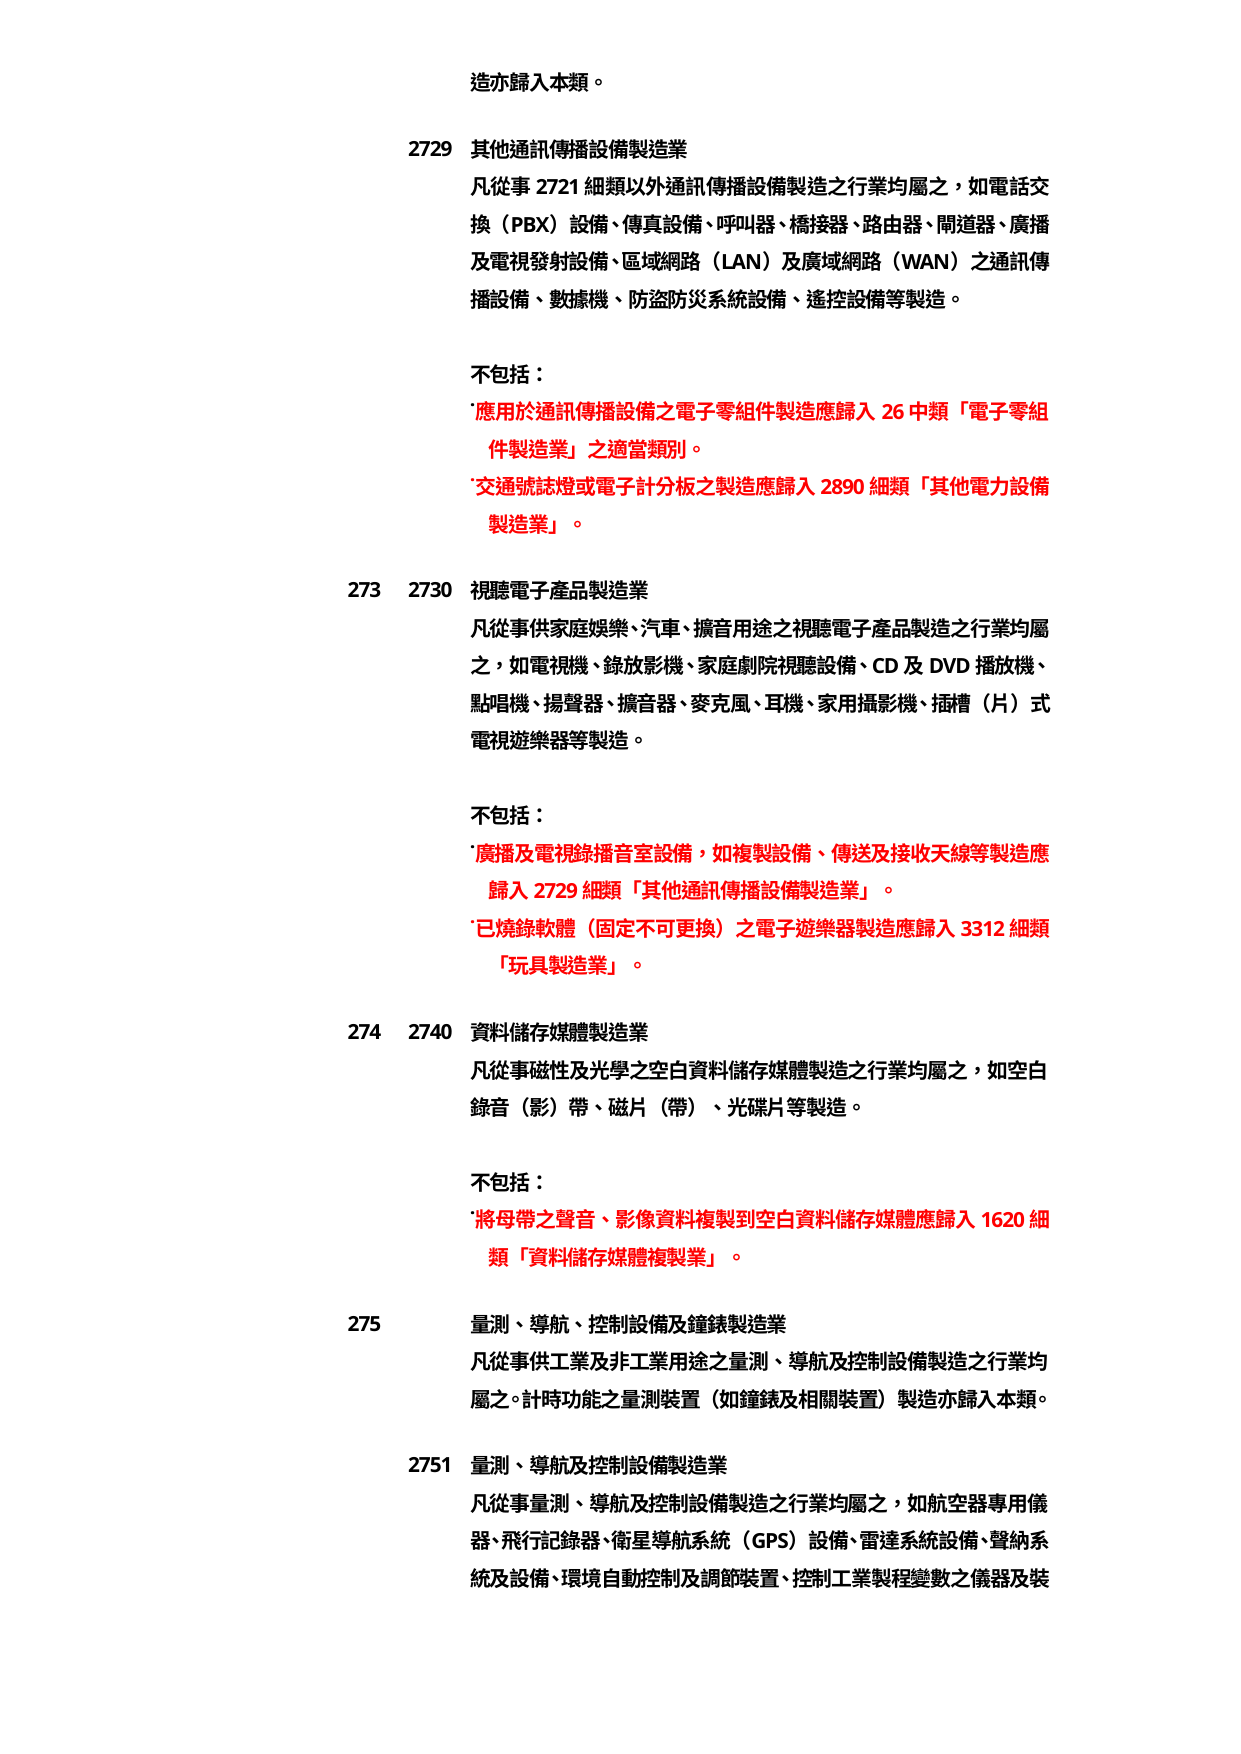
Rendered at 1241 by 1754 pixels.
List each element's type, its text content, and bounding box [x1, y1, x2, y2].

table_cell [217, 571, 276, 983]
table_cell [467, 100, 1053, 129]
table_cell [217, 1013, 276, 1275]
table_cell 275 [335, 1304, 394, 1417]
table_cell 2730 [394, 571, 467, 983]
table_cell 2729 [394, 129, 467, 542]
table_cell [276, 1446, 335, 1596]
table_cell [217, 1304, 276, 1417]
table_cell [335, 984, 394, 1013]
table_cell [276, 571, 335, 983]
table_cell [276, 63, 335, 100]
table_cell [394, 63, 467, 100]
table_cell [394, 1275, 467, 1304]
table_cell [276, 100, 335, 129]
table_cell [217, 129, 276, 542]
table_cell [335, 1275, 394, 1304]
table_cell [394, 1304, 467, 1417]
table_cell [276, 542, 335, 571]
table_cell [276, 1275, 335, 1304]
table_cell [217, 1446, 276, 1596]
table_cell [217, 100, 276, 129]
table_cell [276, 129, 335, 542]
table_cell 資料儲存媒體製造業 凡從事磁性及光學之空白資料儲存媒體製造之行業均屬之，如空白錄音（影）帶、磁片（帶）、光碟片等製造。 不包括： ˙將母帶之聲音、影像資料複製到空白資料儲存媒體應歸入1620細類「資料儲存媒體複製業」。 [467, 1013, 1053, 1275]
table_cell [276, 1417, 335, 1446]
table_cell 2740 [394, 1013, 467, 1275]
table_cell [217, 542, 276, 571]
table_cell [217, 1275, 276, 1304]
table_cell 造亦歸入本類。 [467, 63, 1053, 100]
table_cell [335, 129, 394, 542]
table_cell [217, 1417, 276, 1446]
table_cell [276, 984, 335, 1013]
table_cell [467, 984, 1053, 1013]
table_cell 274 [335, 1013, 394, 1275]
table_cell [217, 984, 276, 1013]
table_cell [335, 1446, 394, 1596]
table_cell [335, 542, 394, 571]
table_cell [276, 1304, 335, 1417]
table_cell 2751 [394, 1446, 467, 1596]
table_cell [394, 100, 467, 129]
table_cell 其他通訊傳播設備製造業 凡從事2721細類以外通訊傳播設備製造之行業均屬之，如電話交換（PBX）設備、傳真設備、呼叫器、橋接器、路由器、閘道器、廣播及電視發射設備、區域網路（LAN）及廣域網路（WAN）之通訊傳播設備、數據機、防盜防災系統設備、遙控設備等製造。 不包括： ˙應用於通訊傳播設備之電子零組件製造應歸入26中類「電子零組件製造業」之適當類別。 ˙交通號誌燈或電子計分板之製造應歸入2890細類「其他電力設備製造業」。 [467, 129, 1053, 542]
table_cell [467, 1275, 1053, 1304]
table_cell 量測、導航、控制設備及鐘錶製造業 凡從事供工業及非工業用途之量測、導航及控制設備製造之行業均屬之。計時功能之量測裝置（如鐘錶及相關裝置）製造亦歸入本類。 [467, 1304, 1053, 1417]
table_cell [394, 984, 467, 1013]
table_cell [217, 63, 276, 100]
table_cell [467, 542, 1053, 571]
table_cell [335, 63, 394, 100]
table_cell [467, 1417, 1053, 1446]
table_cell 視聽電子產品製造業 凡從事供家庭娛樂、汽車、擴音用途之視聽電子產品製造之行業均屬之，如電視機、錄放影機、家庭劇院視聽設備、CD及DVD播放機、點唱機、揚聲器、擴音器、麥克風、耳機、家用攝影機、插槽（片）式電視遊樂器等製造。 不包括： ˙廣播及電視錄播音室設備，如複製設備、傳送及接收天線等製造應歸入2729細類「其他通訊傳播設備製造業」。 ˙已燒錄軟體（固定不可更換）之電子遊樂器製造應歸入3312細類「玩具製造業」。 [467, 571, 1053, 983]
table_cell 273 [335, 571, 394, 983]
table_cell [394, 1417, 467, 1446]
table_cell [335, 100, 394, 129]
table_cell [394, 542, 467, 571]
table_cell 量測、導航及控制設備製造業 凡從事量測、導航及控制設備製造之行業均屬之，如航空器專用儀器、飛行記錄器、衛星導航系統（GPS）設備、雷達系統設備、聲納系統及設備、環境自動控制及調節裝置、控制工業製程變數之儀器及裝 [467, 1446, 1053, 1596]
table_cell [276, 1013, 335, 1275]
table_cell [335, 1417, 394, 1446]
